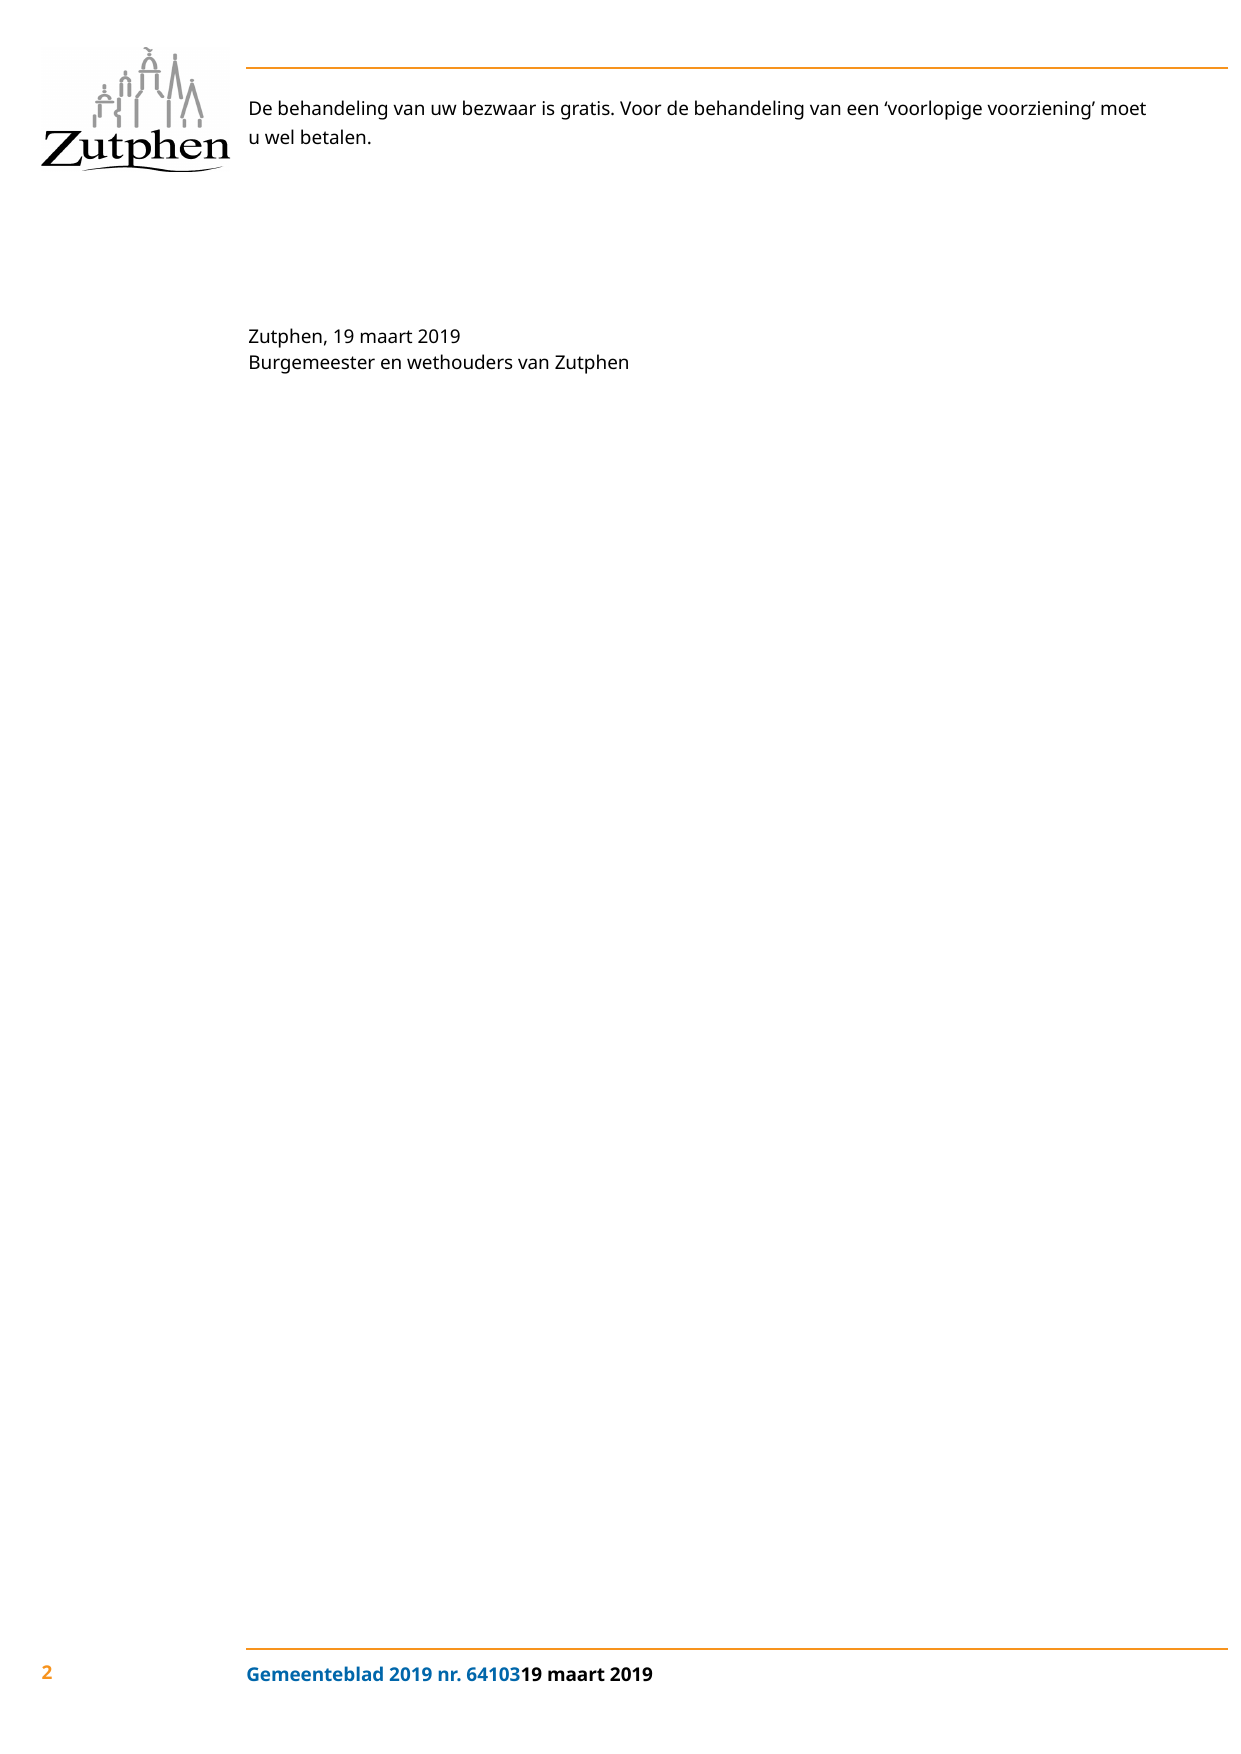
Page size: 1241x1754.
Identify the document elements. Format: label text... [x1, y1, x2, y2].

picture [41, 47, 231, 172]
text Zutphen, 19 maart 2019 [248, 323, 1152, 349]
text De behandeling van uw bezwaar is gratis. Voor de behandeling van een ‘voorlopige voorziening’ moet u wel betalen. [248, 95, 1152, 150]
text Burgemeester en wethouders van Zutphen [248, 349, 1152, 375]
